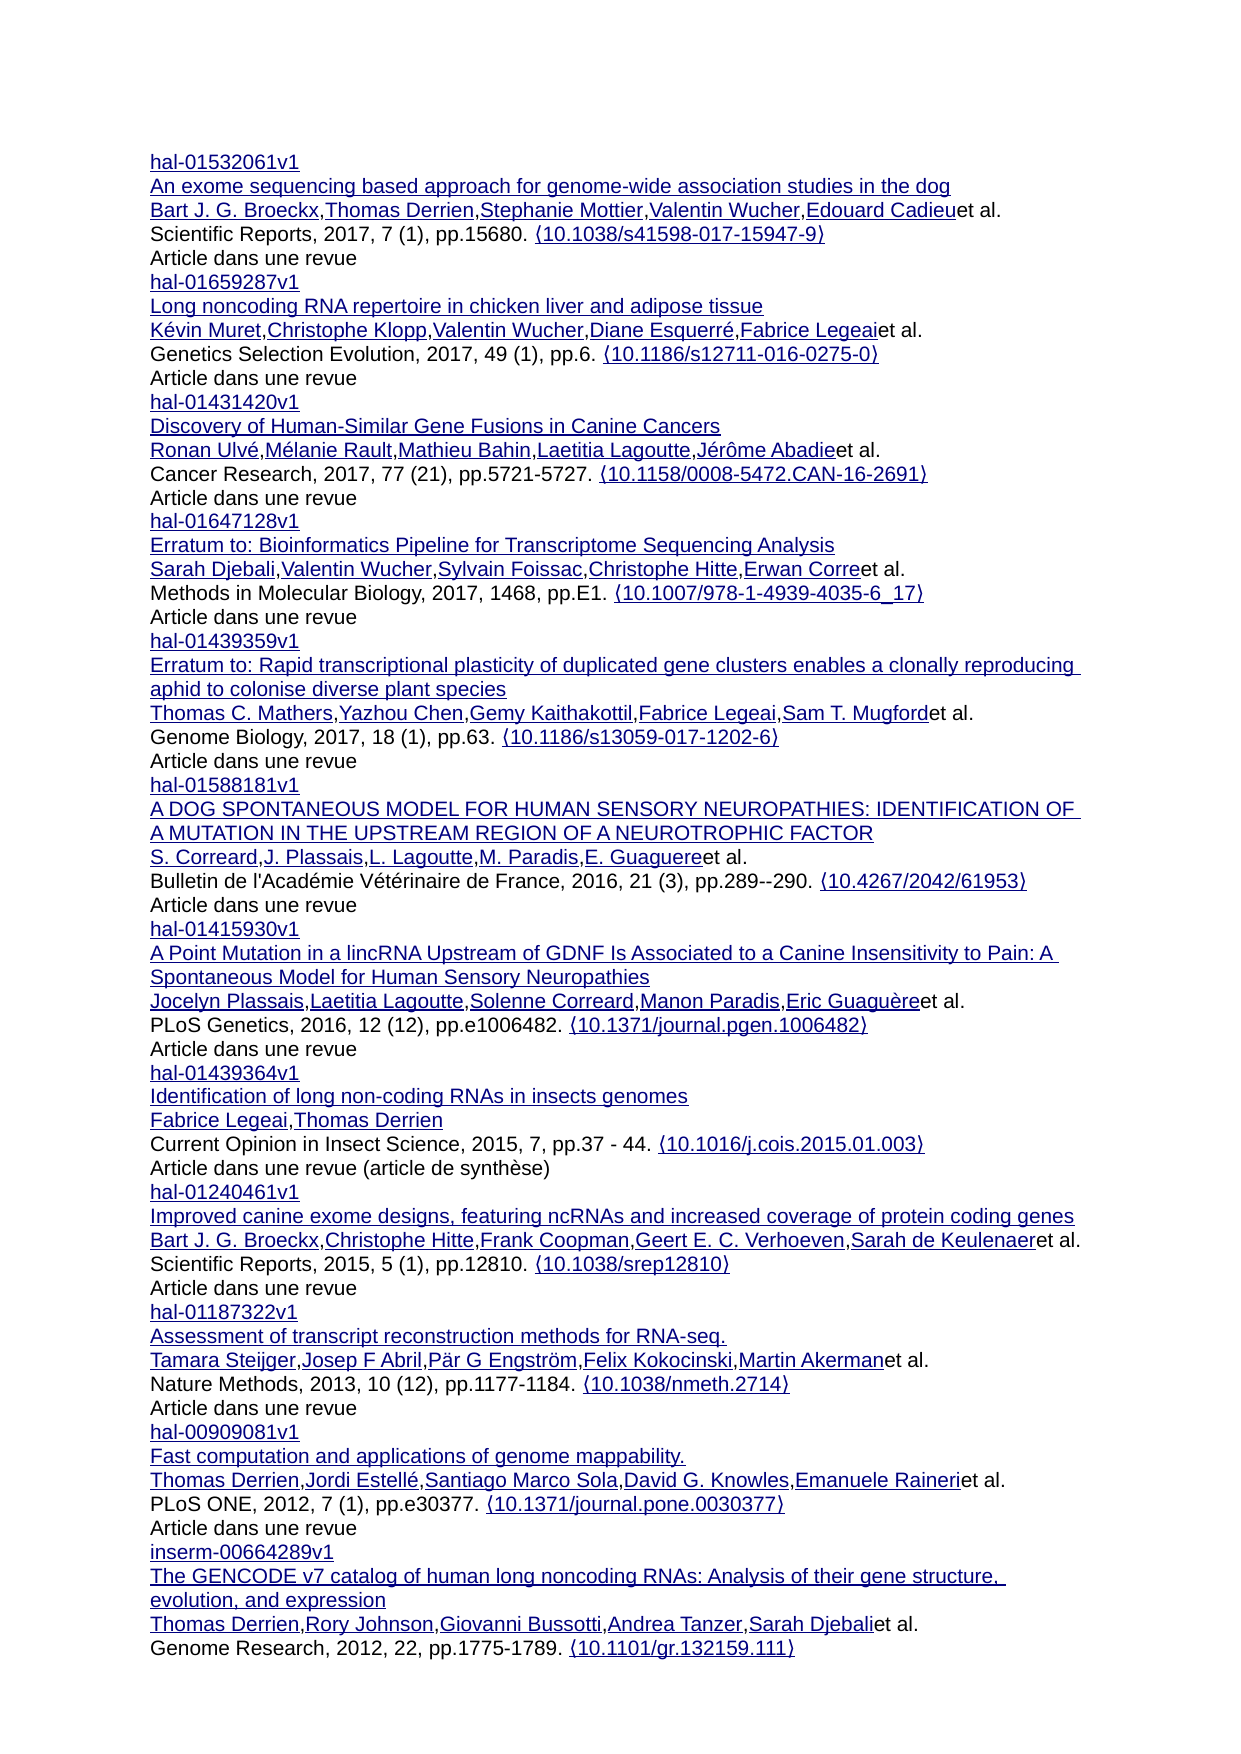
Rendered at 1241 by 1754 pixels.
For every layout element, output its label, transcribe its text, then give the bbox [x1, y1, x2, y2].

table_cell Erratum to: Bioinformatics Pipeline for Transcriptome Sequencing Analysis Sarah Djebali,Valentin Wucher,Sylvain Foissac,Christophe Hitte,Erwan Correet al. Methods in Molecular Biology, 2017, 1468, pp.E1. ⟨10.1007/978-1-4939-4035-6_17⟩ Article dans une revue hal-01439359v1 [150, 533, 1090, 653]
table_cell hal-01532061v1 [150, 150, 1090, 174]
table_cell Identification of long non-coding RNAs in insects genomes Fabrice Legeai,Thomas Derrien Current Opinion in Insect Science, 2015, 7, pp.37 - 44. ⟨10.1016/j.cois.2015.01.003⟩ Article dans une revue (article de synthèse) hal-01240461v1 [150, 1084, 1090, 1204]
table_cell Discovery of Human-Similar Gene Fusions in Canine Cancers Ronan Ulvé,Mélanie Rault,Mathieu Bahin,Laetitia Lagoutte,Jérôme Abadieet al. Cancer Research, 2017, 77 (21), pp.5721-5727. ⟨10.1158/0008-5472.CAN-16-2691⟩ Article dans une revue hal-01647128v1 [150, 414, 1090, 533]
table_cell Improved canine exome designs, featuring ncRNAs and increased coverage of protein coding genes Bart J. G. Broeckx,Christophe Hitte,Frank Coopman,Geert E. C. Verhoeven,Sarah de Keulenaeret al. Scientific Reports, 2015, 5 (1), pp.12810. ⟨10.1038/srep12810⟩ Article dans une revue hal-01187322v1 [150, 1204, 1090, 1324]
table_cell A DOG SPONTANEOUS MODEL FOR HUMAN SENSORY NEUROPATHIES: IDENTIFICATION OF A MUTATION IN THE UPSTREAM REGION OF A NEUROTROPHIC FACTOR S. Correard,J. Plassais,L. Lagoutte,M. Paradis,E. Guaguereet al. Bulletin de l'Académie Vétérinaire de France, 2016, 21 (3), pp.289--290. ⟨10.4267/2042/61953⟩ Article dans une revue hal-01415930v1 [150, 797, 1090, 941]
table_cell Erratum to: Rapid transcriptional plasticity of duplicated gene clusters enables a clonally reproducing aphid to colonise diverse plant species Thomas C. Mathers,Yazhou Chen,Gemy Kaithakottil,Fabrice Legeai,Sam T. Mugfordet al. Genome Biology, 2017, 18 (1), pp.63. ⟨10.1186/s13059-017-1202-6⟩ Article dans une revue hal-01588181v1 [150, 653, 1090, 797]
table_cell Fast computation and applications of genome mappability. Thomas Derrien,Jordi Estellé,Santiago Marco Sola,David G. Knowles,Emanuele Raineriet al. PLoS ONE, 2012, 7 (1), pp.e30377. ⟨10.1371/journal.pone.0030377⟩ Article dans une revue inserm-00664289v1 [150, 1444, 1090, 1563]
table_cell Assessment of transcript reconstruction methods for RNA-seq. Tamara Steijger,Josep F Abril,Pär G Engström,Felix Kokocinski,Martin Akermanet al. Nature Methods, 2013, 10 (12), pp.1177-1184. ⟨10.1038/nmeth.2714⟩ Article dans une revue hal-00909081v1 [150, 1324, 1090, 1444]
table_cell The GENCODE v7 catalog of human long noncoding RNAs: Analysis of their gene structure, evolution, and expression Thomas Derrien,Rory Johnson,Giovanni Bussotti,Andrea Tanzer,Sarah Djebaliet al. Genome Research, 2012, 22, pp.1775-1789. ⟨10.1101/gr.132159.111⟩ [150, 1564, 1090, 1659]
table_cell A Point Mutation in a lincRNA Upstream of GDNF Is Associated to a Canine Insensitivity to Pain: A Spontaneous Model for Human Sensory Neuropathies Jocelyn Plassais,Laetitia Lagoutte,Solenne Correard,Manon Paradis,Eric Guaguèreet al. PLoS Genetics, 2016, 12 (12), pp.e1006482. ⟨10.1371/journal.pgen.1006482⟩ Article dans une revue hal-01439364v1 [150, 941, 1090, 1084]
table_cell Long noncoding RNA repertoire in chicken liver and adipose tissue Kévin Muret,Christophe Klopp,Valentin Wucher,Diane Esquerré,Fabrice Legeaiet al. Genetics Selection Evolution, 2017, 49 (1), pp.6. ⟨10.1186/s12711-016-0275-0⟩ Article dans une revue hal-01431420v1 [150, 294, 1090, 413]
table_cell An exome sequencing based approach for genome-wide association studies in the dog Bart J. G. Broeckx,Thomas Derrien,Stephanie Mottier,Valentin Wucher,Edouard Cadieuet al. Scientific Reports, 2017, 7 (1), pp.15680. ⟨10.1038/s41598-017-15947-9⟩ Article dans une revue hal-01659287v1 [150, 174, 1090, 294]
